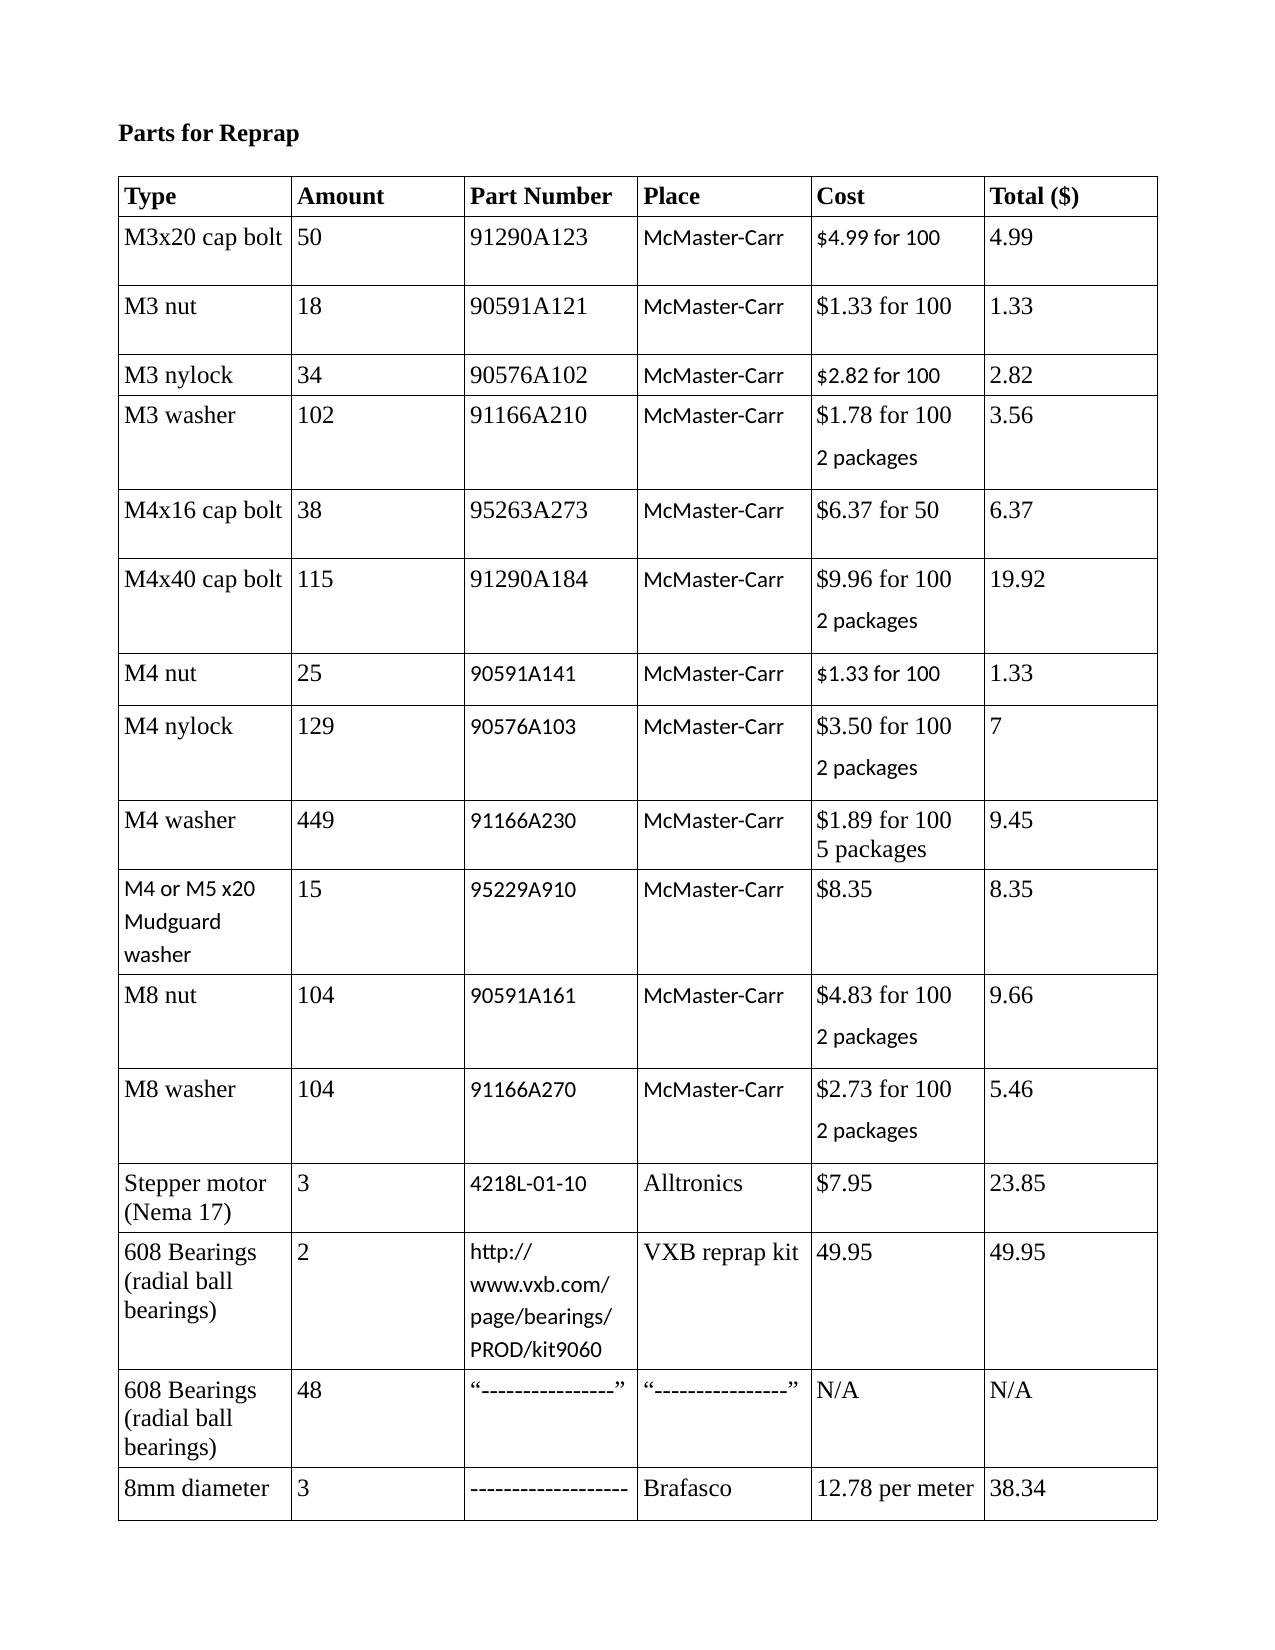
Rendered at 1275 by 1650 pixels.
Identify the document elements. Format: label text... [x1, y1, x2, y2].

table_cell http://www.vxb.com/page/bearings/PROD/kit9060 [465, 1233, 637, 1369]
table_header Cost [812, 177, 984, 216]
table_cell $6.37 for 50 [812, 490, 984, 558]
table_cell 15 [292, 870, 464, 974]
table_cell Alltronics [638, 1164, 811, 1232]
table_cell 18 [292, 286, 464, 354]
table_cell M3 washer [119, 396, 291, 489]
table_cell 2 [292, 1233, 464, 1369]
table_cell 50 [292, 217, 464, 285]
table_cell N/A [812, 1370, 984, 1467]
table_cell 449 [292, 801, 464, 869]
table_cell M3 nylock [119, 355, 291, 395]
table_cell 49.95 [985, 1233, 1157, 1369]
table_cell M4 washer [119, 801, 291, 869]
table_cell $1.33 for 100 [812, 286, 984, 354]
table_cell McMaster-Carr [638, 706, 811, 800]
table_cell 7 [985, 706, 1157, 800]
table_cell M3 nut [119, 286, 291, 354]
table_cell 91290A184 [465, 559, 637, 652]
table_cell 104 [292, 1069, 464, 1163]
table_cell McMaster-Carr [638, 975, 811, 1068]
table_cell McMaster-Carr [638, 286, 811, 354]
table_cell McMaster-Carr [638, 355, 811, 395]
table_cell M8 nut [119, 975, 291, 1068]
table_cell M4x16 cap bolt [119, 490, 291, 558]
table_cell “----------------” [465, 1370, 637, 1467]
table_cell 19.92 [985, 559, 1157, 652]
table_cell 608 Bearings (radial ball bearings) [119, 1370, 291, 1467]
table_cell “----------------” [638, 1370, 811, 1467]
table_cell 12.78 per meter [812, 1468, 984, 1519]
table_cell 5.46 [985, 1069, 1157, 1163]
table_cell $1.33 for 100 [812, 654, 984, 705]
table_cell 3.56 [985, 396, 1157, 489]
table_cell 3 [292, 1468, 464, 1519]
table_cell 608 Bearings (radial ball bearings) [119, 1233, 291, 1369]
table_cell M8 washer [119, 1069, 291, 1163]
table_cell 4218L-01-10 [465, 1164, 637, 1232]
table_cell McMaster-Carr [638, 396, 811, 489]
table_cell McMaster-Carr [638, 490, 811, 558]
table_cell 95263A273 [465, 490, 637, 558]
table_cell 90591A161 [465, 975, 637, 1068]
table_cell $2.73 for 100 2 packages [812, 1069, 984, 1163]
table_cell 8.35 [985, 870, 1157, 974]
table_cell $3.50 for 100 2 packages [812, 706, 984, 800]
table_header Total ($) [985, 177, 1157, 216]
table_cell 102 [292, 396, 464, 489]
table_header Amount [292, 177, 464, 216]
table_cell McMaster-Carr [638, 1069, 811, 1163]
table_cell 90576A103 [465, 706, 637, 800]
table_cell $4.83 for 100 2 packages [812, 975, 984, 1068]
table_cell 23.85 [985, 1164, 1157, 1232]
table_cell 49.95 [812, 1233, 984, 1369]
table_cell 91166A230 [465, 801, 637, 869]
table_cell $8.35 [812, 870, 984, 974]
table_cell 4.99 [985, 217, 1157, 285]
table_cell 8mm diameter [119, 1468, 291, 1519]
table_cell McMaster-Carr [638, 559, 811, 652]
table_cell 91166A270 [465, 1069, 637, 1163]
table_cell McMaster-Carr [638, 654, 811, 705]
table_cell 3 [292, 1164, 464, 1232]
table_cell 115 [292, 559, 464, 652]
table_cell McMaster-Carr [638, 870, 811, 974]
table_cell 38.34 [985, 1468, 1157, 1519]
table_cell M4 nut [119, 654, 291, 705]
table_cell M3x20 cap bolt [119, 217, 291, 285]
table_cell $1.78 for 100 2 packages [812, 396, 984, 489]
table_cell 9.45 [985, 801, 1157, 869]
table_cell 9.66 [985, 975, 1157, 1068]
table_cell N/A [985, 1370, 1157, 1467]
table_cell M4 or M5 x20 Mudguard washer [119, 870, 291, 974]
text Parts for Reprap [118, 118, 1157, 147]
table_cell $4.99 for 100 [812, 217, 984, 285]
table_cell 48 [292, 1370, 464, 1467]
table_cell 129 [292, 706, 464, 800]
table_cell M4 nylock [119, 706, 291, 800]
table_cell 91166A210 [465, 396, 637, 489]
table_cell 104 [292, 975, 464, 1068]
table_cell $7.95 [812, 1164, 984, 1232]
table_cell Stepper motor (Nema 17) [119, 1164, 291, 1232]
table_cell VXB reprap kit [638, 1233, 811, 1369]
table_cell 1.33 [985, 654, 1157, 705]
table_cell M4x40 cap bolt [119, 559, 291, 652]
table_cell $9.96 for 100 2 packages [812, 559, 984, 652]
table_header Place [638, 177, 811, 216]
table_cell McMaster-Carr [638, 217, 811, 285]
table_cell 90591A141 [465, 654, 637, 705]
table_cell $1.89 for 100 5 packages [812, 801, 984, 869]
table_cell ------------------- [465, 1468, 637, 1519]
table_cell 2.82 [985, 355, 1157, 395]
table_cell 25 [292, 654, 464, 705]
table_cell $2.82 for 100 [812, 355, 984, 395]
table_cell 95229A910 [465, 870, 637, 974]
table_cell 90576A102 [465, 355, 637, 395]
table_cell 34 [292, 355, 464, 395]
table_cell McMaster-Carr [638, 801, 811, 869]
table_header Part Number [465, 177, 637, 216]
table_cell 91290A123 [465, 217, 637, 285]
table_cell 38 [292, 490, 464, 558]
table_cell 90591A121 [465, 286, 637, 354]
table_header Type [119, 177, 291, 216]
table_cell 6.37 [985, 490, 1157, 558]
table_cell Brafasco [638, 1468, 811, 1519]
table_cell 1.33 [985, 286, 1157, 354]
